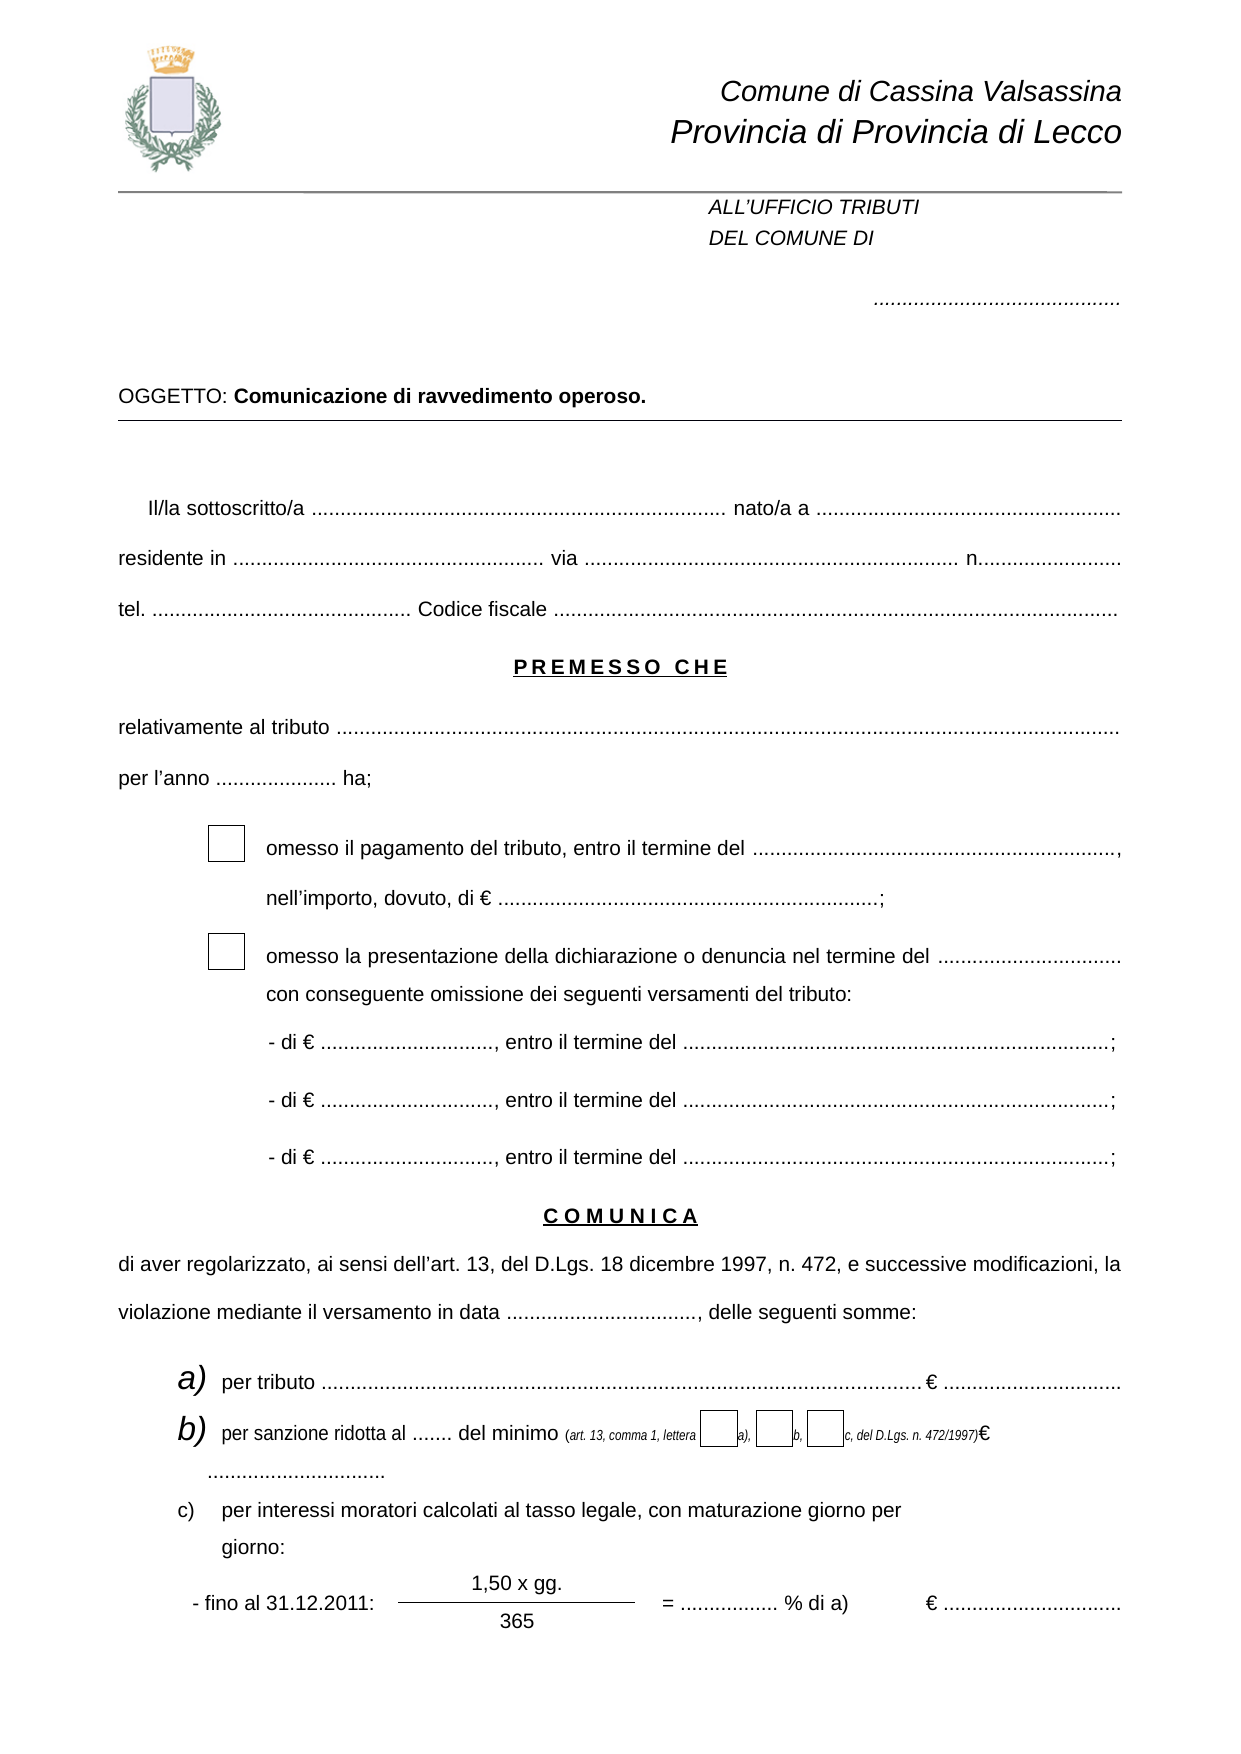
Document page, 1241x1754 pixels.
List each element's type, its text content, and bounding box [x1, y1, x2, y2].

text ALL’UFFICIO TRIBUTI [709, 195, 1122, 219]
text PREMESSO CHE [118, 655, 1122, 679]
list per sanzione ridotta al ....... del minimo (art. 13, comma 1, lettera a), b, c, del D.Lgs. n. 472/1997) € ............................... [177, 1409, 1122, 1486]
text Il/la sottoscritto/a ........................................................................ nato/a a ..................................................... residente in ...................................................... via ................................................................. n......................... tel. ............................................. Codice fiscale .................................................................................................. [118, 484, 1122, 623]
text - fino al 31.12.2011: = ................. % di a) € ............................... [843, 1595, 1122, 1614]
text - di € .............................., entro il termine del ..........................................................................; [118, 1133, 1122, 1172]
text omesso il pagamento del tributo, entro il termine del ..............................................................., nell’importo, dovuto, di € ..................................................................; [118, 824, 1122, 913]
text - di € .............................., entro il termine del ..........................................................................; [118, 1018, 1122, 1057]
text relativamente al tributo ........................................................................................................................................ per l’anno ..................... ha; [118, 703, 1122, 792]
text ........................................... [118, 274, 1122, 312]
text 365 [192, 1614, 1122, 1633]
text omesso la presentazione della dichiarazione o denuncia nel termine del ................................ con conseguente omissione dei seguenti versamenti del tributo: [118, 932, 1122, 1006]
list per interessi moratori calcolati al tasso legale, con maturazione giorno per [177, 1498, 1122, 1522]
text giorno: [221, 1535, 1122, 1559]
text di aver regolarizzato, ai sensi dell’art. 13, del D.Lgs. 18 dicembre 1997, n. 472, e successive modificazioni, la violazione mediante il versamento in data ................................., delle seguenti somme: [118, 1252, 1122, 1326]
text - fino al 31.12.2011: = ................. % di a) € ............................... [192, 1595, 845, 1614]
list per tributo € ............................... [177, 1358, 1122, 1396]
text - di € .............................., entro il termine del ..........................................................................; [118, 1076, 1122, 1114]
text 1,50 x gg. [192, 1571, 1122, 1595]
text OGGETTO: Comunicazione di ravvedimento operoso. [118, 384, 1122, 408]
text DEL COMUNE DI [709, 226, 1122, 250]
picture [122, 43, 224, 175]
text C O M U N I C A [118, 1203, 1122, 1227]
